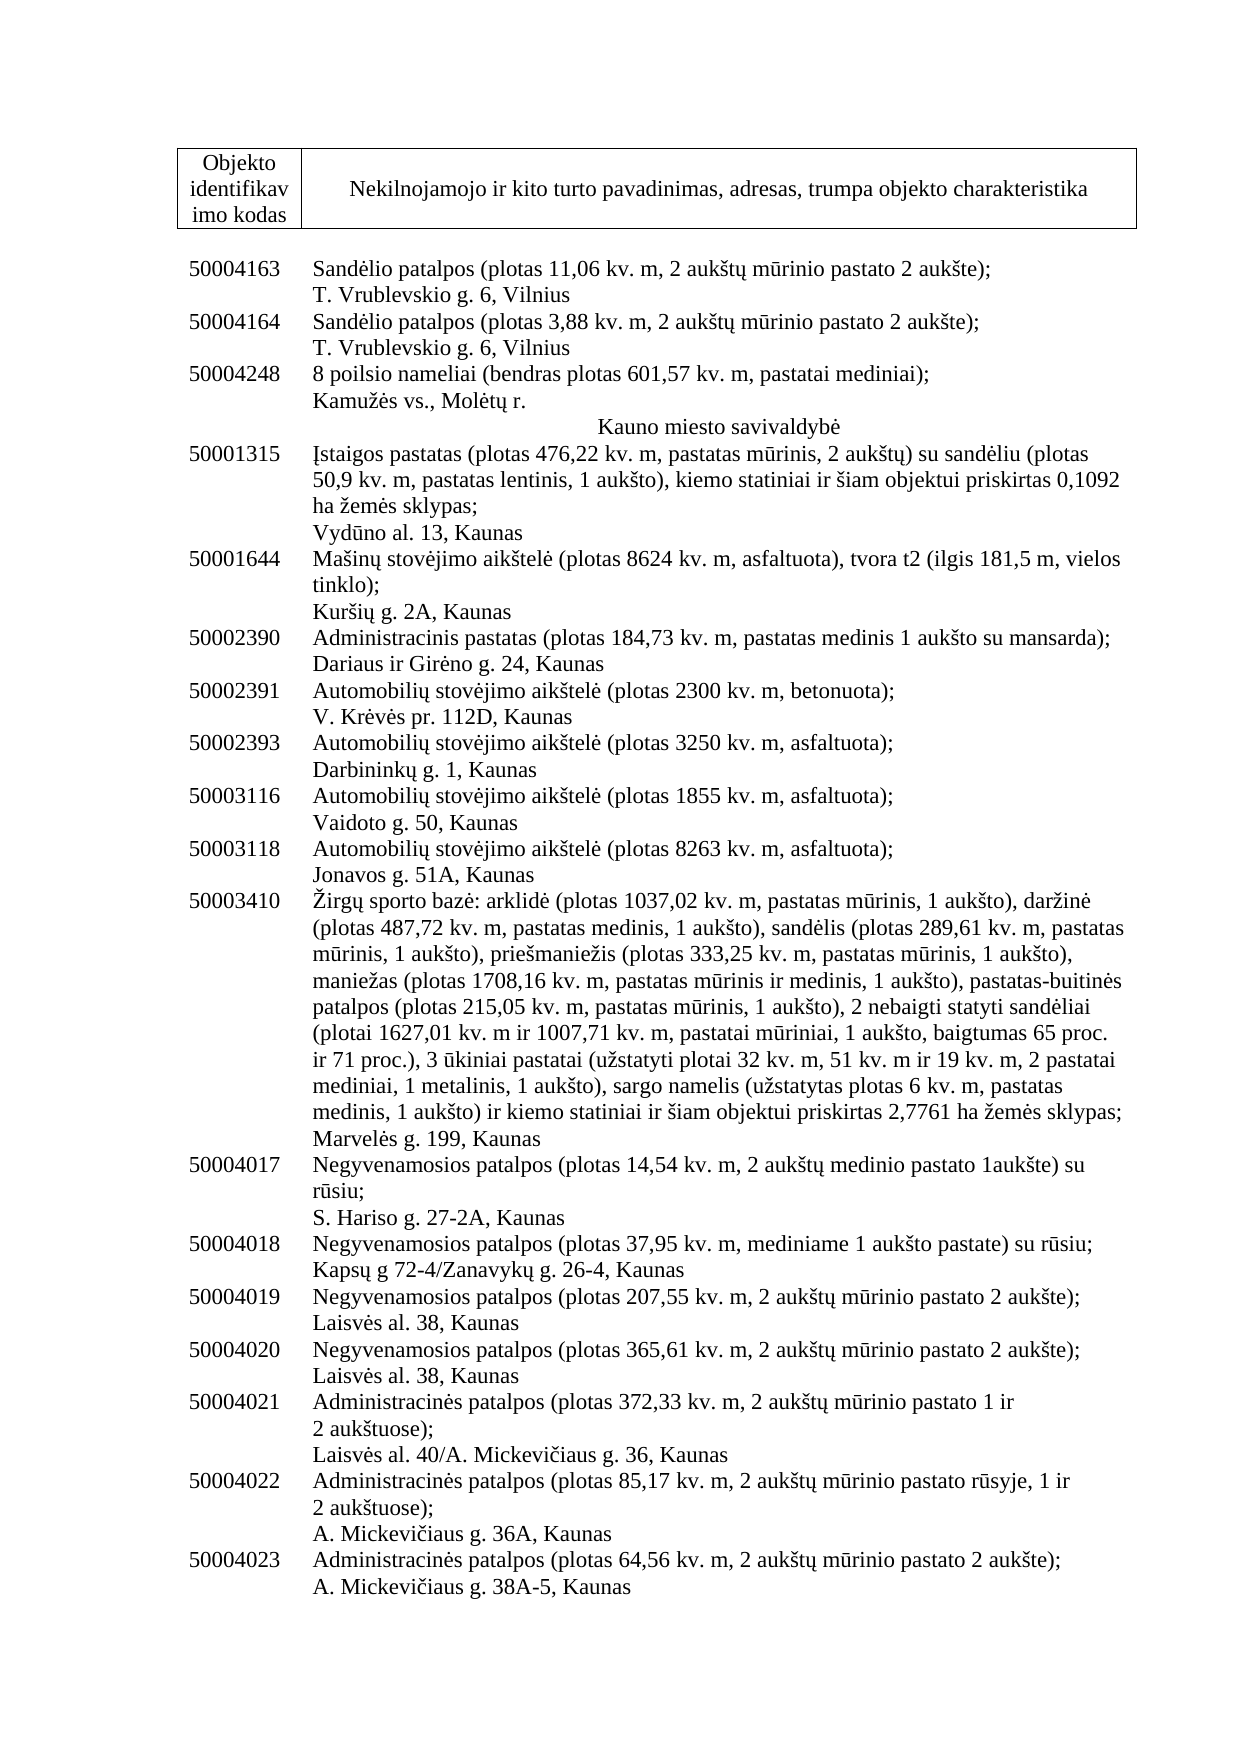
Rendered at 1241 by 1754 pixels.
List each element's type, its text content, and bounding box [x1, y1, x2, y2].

table_cell 50004020 [177, 1336, 301, 1388]
table_cell Automobilių stovėjimo aikštelė (plotas 3250 kv. m, asfaltuota); Darbininkų g. 1, Kaunas [301, 730, 1137, 782]
table_cell 50004021 [177, 1388, 301, 1467]
table_cell 50004017 [177, 1151, 301, 1230]
table_cell 50004248 [177, 361, 301, 413]
table_cell Administracinės patalpos (plotas 372,33 kv. m, 2 aukštų mūrinio pastato 1 ir 2 aukštuose); Laisvės al. 40/A. Mickevičiaus g. 36, Kaunas [301, 1388, 1137, 1467]
table_cell 8 poilsio nameliai (bendras plotas 601,57 kv. m, pastatai mediniai); Kamužės vs., Molėtų r. [301, 361, 1137, 413]
table_cell [301, 229, 1137, 255]
table_cell Negyvenamosios patalpos (plotas 37,95 kv. m, mediniame 1 aukšto pastate) su rūsiu; Kapsų g 72-4/Zanavykų g. 26-4, Kaunas [301, 1230, 1137, 1283]
table_cell Administracinės patalpos (plotas 64,56 kv. m, 2 aukštų mūrinio pastato 2 aukšte); A. Mickevičiaus g. 38A-5, Kaunas [301, 1546, 1137, 1599]
table_cell 50002391 [177, 677, 301, 729]
table_cell 50001315 [177, 440, 301, 545]
table_cell 50002390 [177, 624, 301, 677]
table_cell Negyvenamosios patalpos (plotas 14,54 kv. m, 2 aukštų medinio pastato 1aukšte) su rūsiu; S. Hariso g. 27-2A, Kaunas [301, 1151, 1137, 1230]
table_cell Automobilių stovėjimo aikštelė (plotas 1855 kv. m, asfaltuota); Vaidoto g. 50, Kaunas [301, 782, 1137, 835]
table_header Objekto identifikavimo kodas [178, 149, 301, 228]
table_cell 50002393 [177, 730, 301, 782]
table_cell Sandėlio patalpos (plotas 11,06 kv. m, 2 aukštų mūrinio pastato 2 aukšte); T. Vrublevskio g. 6, Vilnius [301, 255, 1137, 308]
table_cell Administracinis pastatas (plotas 184,73 kv. m, pastatas medinis 1 aukšto su mansarda); Dariaus ir Girėno g. 24, Kaunas [301, 624, 1137, 677]
table_cell 50004164 [177, 308, 301, 361]
table_cell Mašinų stovėjimo aikštelė (plotas 8624 kv. m, asfaltuota), tvora t2 (ilgis 181,5 m, vielos tinklo); Kuršių g. 2A, Kaunas [301, 545, 1137, 624]
table_cell Automobilių stovėjimo aikštelė (plotas 2300 kv. m, betonuota); V. Krėvės pr. 112D, Kaunas [301, 677, 1137, 729]
table_cell Negyvenamosios patalpos (plotas 207,55 kv. m, 2 aukštų mūrinio pastato 2 aukšte); Laisvės al. 38, Kaunas [301, 1283, 1137, 1336]
table_cell 50004023 [177, 1546, 301, 1599]
table_cell 50003410 [177, 888, 301, 1151]
table_cell [177, 229, 301, 255]
table_cell 50004018 [177, 1230, 301, 1283]
table_cell Sandėlio patalpos (plotas 3,88 kv. m, 2 aukštų mūrinio pastato 2 aukšte); T. Vrublevskio g. 6, Vilnius [301, 308, 1137, 361]
table_cell 50001644 [177, 545, 301, 624]
table_cell Kauno miesto savivaldybė [301, 413, 1137, 439]
table_cell 50004163 [177, 255, 301, 308]
table_cell Žirgų sporto bazė: arklidė (plotas 1037,02 kv. m, pastatas mūrinis, 1 aukšto), daržinė (plotas 487,72 kv. m, pastatas medinis, 1 aukšto), sandėlis (plotas 289,61 kv. m, pastatas mūrinis, 1 aukšto), priešmaniežis (plotas 333,25 kv. m, pastatas mūrinis, 1 aukšto), maniežas (plotas 1708,16 kv. m, pastatas mūrinis ir medinis, 1 aukšto), pastatas-buitinės patalpos (plotas 215,05 kv. m, pastatas mūrinis, 1 aukšto), 2 nebaigti statyti sandėliai (plotai 1627,01 kv. m ir 1007,71 kv. m, pastatai mūriniai, 1 aukšto, baigtumas 65 proc. ir 71 proc.), 3 ūkiniai pastatai (užstatyti plotai 32 kv. m, 51 kv. m ir 19 kv. m, 2 pastatai mediniai, 1 metalinis, 1 aukšto), sargo namelis (užstatytas plotas 6 kv. m, pastatas medinis, 1 aukšto) ir kiemo statiniai ir šiam objektui priskirtas 2,7761 ha žemės sklypas; Marvelės g. 199, Kaunas [301, 888, 1137, 1151]
table_cell Negyvenamosios patalpos (plotas 365,61 kv. m, 2 aukštų mūrinio pastato 2 aukšte); Laisvės al. 38, Kaunas [301, 1336, 1137, 1388]
table_cell 50004019 [177, 1283, 301, 1336]
table_cell Įstaigos pastatas (plotas 476,22 kv. m, pastatas mūrinis, 2 aukštų) su sandėliu (plotas 50,9 kv. m, pastatas lentinis, 1 aukšto), kiemo statiniai ir šiam objektui priskirtas 0,1092 ha žemės sklypas; Vydūno al. 13, Kaunas [301, 440, 1137, 545]
table_cell Automobilių stovėjimo aikštelė (plotas 8263 kv. m, asfaltuota); Jonavos g. 51A, Kaunas [301, 835, 1137, 888]
table_cell 50003116 [177, 782, 301, 835]
table_header Nekilnojamojo ir kito turto pavadinimas, adresas, trumpa objekto charakteristika [302, 149, 1136, 228]
table_cell Administracinės patalpos (plotas 85,17 kv. m, 2 aukštų mūrinio pastato rūsyje, 1 ir 2 aukštuose); A. Mickevičiaus g. 36A, Kaunas [301, 1468, 1137, 1546]
table_cell 50004022 [177, 1468, 301, 1546]
table_cell [177, 413, 301, 439]
table_cell 50003118 [177, 835, 301, 888]
